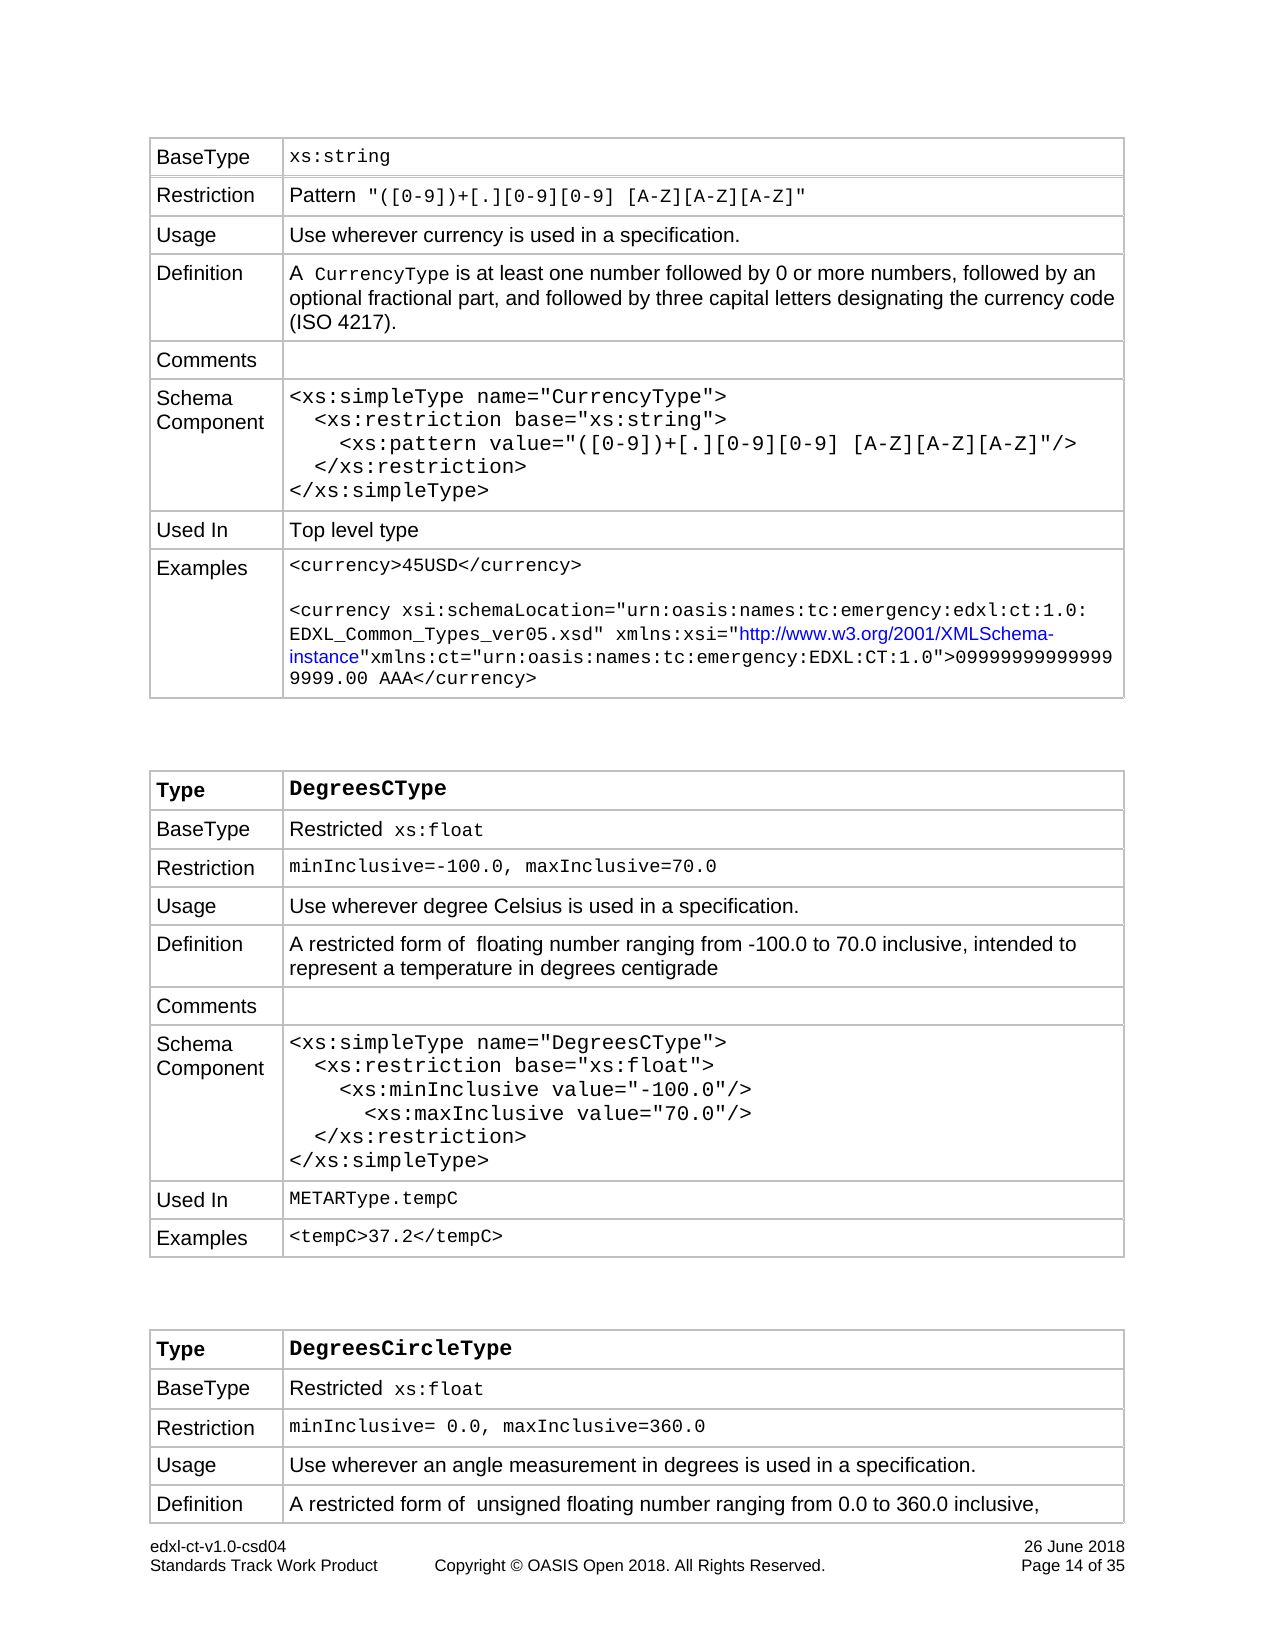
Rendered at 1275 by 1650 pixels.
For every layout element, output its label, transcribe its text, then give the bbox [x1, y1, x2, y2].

table_cell Restricted xs:float [284, 811, 1123, 848]
table_cell Schema Component [151, 1026, 282, 1180]
table_cell Pattern "([0-9])+[.][0-9][0-9] [A-Z][A-Z][A-Z]" [284, 178, 1123, 214]
table_cell <currency>45USD</currency> <currency xsi:schemaLocation="urn:oasis:names:tc:emergency:edxl:ct:1.0: EDXL_Common_Types_ver05.xsd" xmlns:xsi="http://www.w3.org/2001/XMLSchema-instance"xmlns:ct="urn:oasis:names:tc:emergency:EDXL:CT:1.0">099999999999999999.00 AAA</currency> [284, 550, 1123, 696]
table_cell BaseType [151, 139, 282, 175]
table_cell Schema Component [151, 380, 282, 510]
table_cell [284, 342, 1123, 378]
table_cell Usage [151, 1448, 282, 1483]
table_cell Restriction [151, 178, 282, 214]
table_cell Definition [151, 255, 282, 340]
table_cell minInclusive=-100.0, maxInclusive=70.0 [284, 850, 1123, 886]
table_cell Restricted xs:float [284, 1370, 1123, 1407]
table_cell <xs:simpleType name="DegreesCType"> <xs:restriction base="xs:float"> <xs:minInclusive value="-100.0"/> <xs:maxInclusive value="70.0"/> </xs:restriction> </xs:simpleType> [284, 1026, 1123, 1180]
table_header DegreesCircleType [284, 1331, 1123, 1368]
table_cell A restricted form of floating number ranging from -100.0 to 70.0 inclusive, intended to represent a temperature in degrees centigrade [284, 926, 1123, 986]
table_cell Used In [151, 512, 282, 548]
table_cell BaseType [151, 811, 282, 848]
table_cell Used In [151, 1182, 282, 1218]
table_header DegreesCType [284, 772, 1123, 809]
table_header Type [151, 772, 282, 809]
table_cell Top level type [284, 512, 1123, 548]
table_cell Definition [151, 926, 282, 986]
table_cell Use wherever an angle measurement in degrees is used in a specification. [284, 1448, 1123, 1483]
table_cell xs:string [284, 139, 1123, 175]
table_cell Examples [151, 1220, 282, 1256]
table_header Type [151, 1331, 282, 1368]
table_cell Use wherever currency is used in a specification. [284, 217, 1123, 253]
table_cell A restricted form of unsigned floating number ranging from 0.0 to 360.0 inclusive, [284, 1486, 1123, 1522]
table_cell BaseType [151, 1370, 282, 1407]
table_cell minInclusive= 0.0, maxInclusive=360.0 [284, 1410, 1123, 1446]
table_cell Restriction [151, 850, 282, 886]
table_cell Definition [151, 1486, 282, 1522]
table_cell <xs:simpleType name="CurrencyType"> <xs:restriction base="xs:string"> <xs:pattern value="([0-9])+[.][0-9][0-9] [A-Z][A-Z][A-Z]"/> </xs:restriction> </xs:simpleType> [284, 380, 1123, 510]
table_cell <tempC>37.2</tempC> [284, 1220, 1123, 1256]
table_cell Comments [151, 988, 282, 1024]
table_cell METARType.tempC [284, 1182, 1123, 1218]
table_cell A CurrencyType is at least one number followed by 0 or more numbers, followed by an optional fractional part, and followed by three capital letters designating the currency code (ISO 4217). [284, 255, 1123, 340]
table_cell [284, 988, 1123, 1024]
table_cell Examples [151, 550, 282, 696]
table_cell Usage [151, 888, 282, 924]
table_cell Comments [151, 342, 282, 378]
table_cell Usage [151, 217, 282, 253]
table_cell Use wherever degree Celsius is used in a specification. [284, 888, 1123, 924]
table_cell Restriction [151, 1410, 282, 1446]
